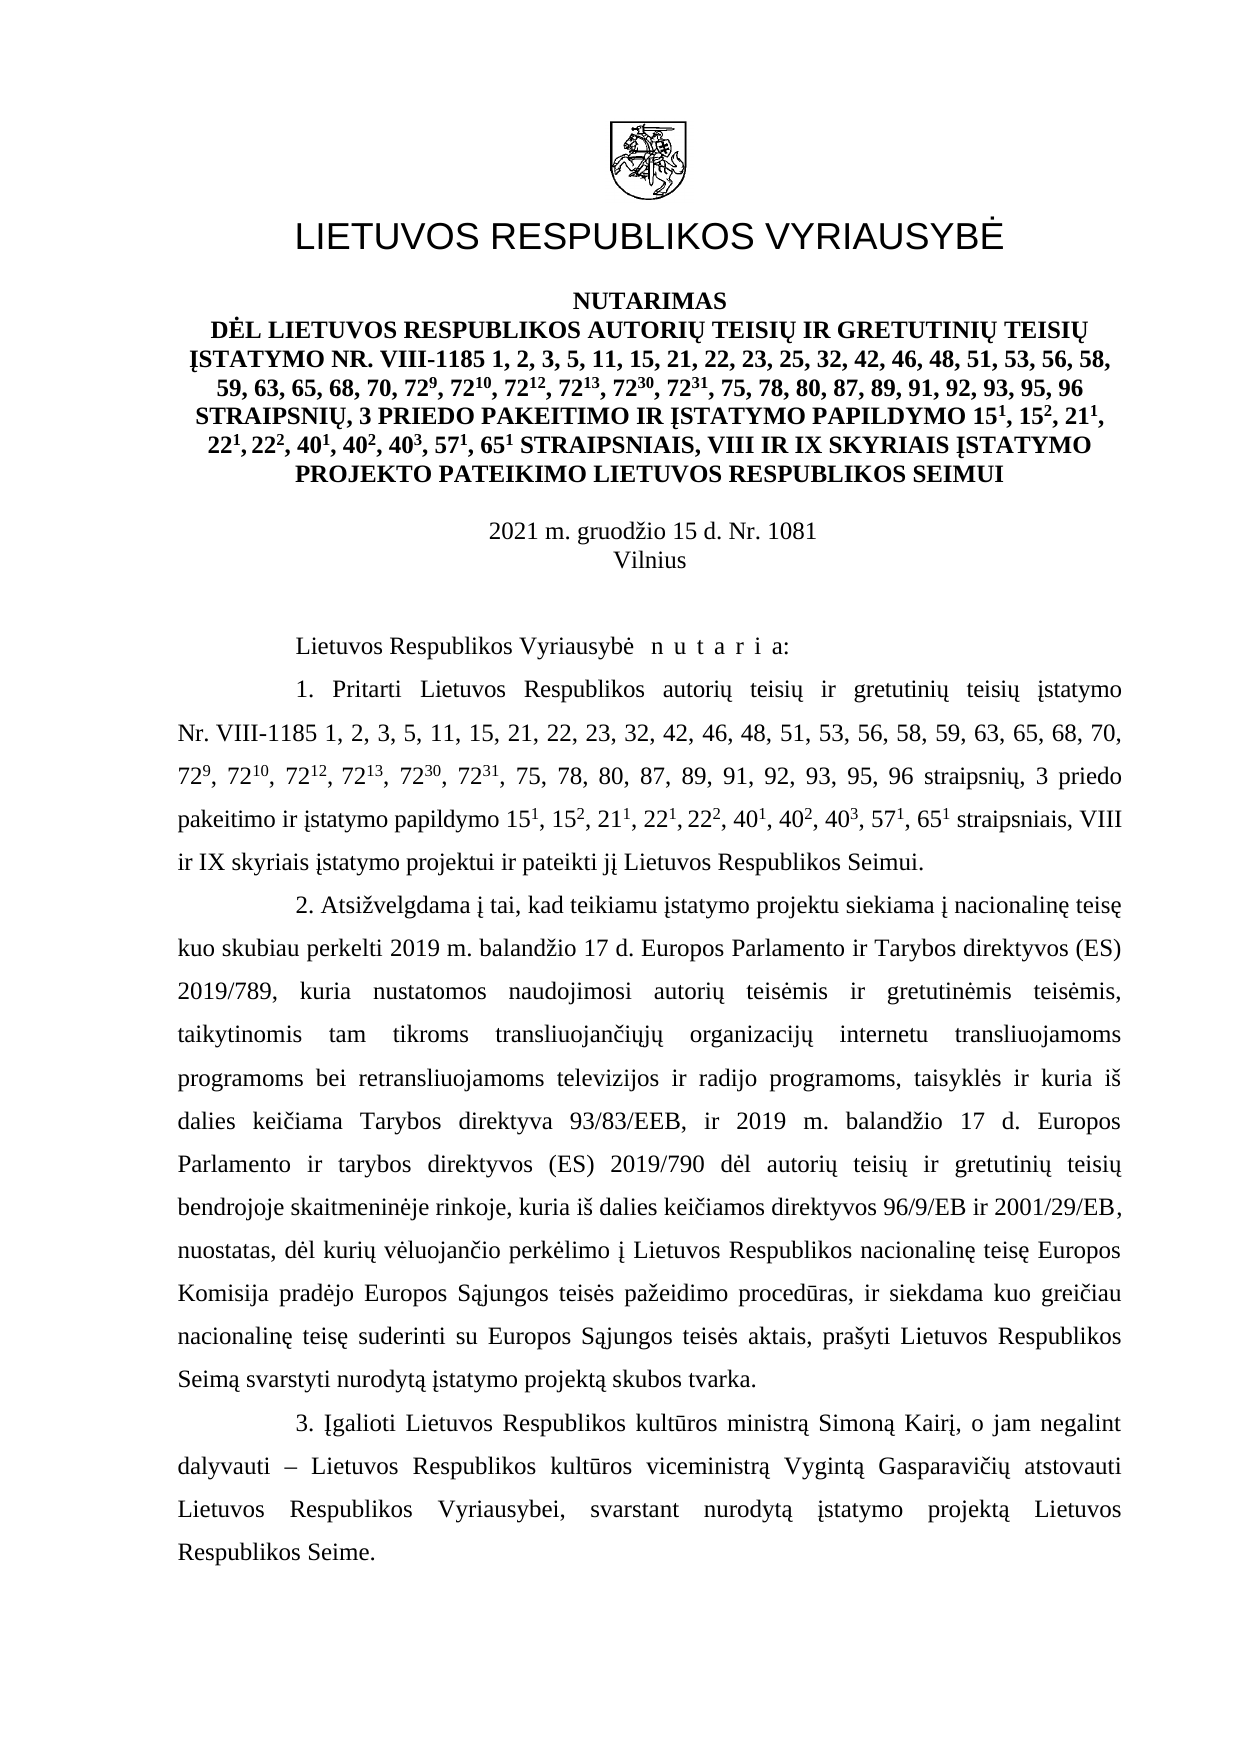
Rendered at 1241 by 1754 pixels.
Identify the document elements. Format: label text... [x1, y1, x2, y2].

text 3. Įgalioti Lietuvos Respublikos kultūros ministrą Simoną Kairį, o jam negalint dalyvauti – Lietuvos Respublikos kultūros viceministrą Vygintą Gasparavičių atstovauti Lietuvos Respublikos Vyriausybei, svarstant nurodytą įstatymo projektą Lietuvos Respublikos Seime. [177, 1408, 1122, 1566]
text 2021 m. gruodžio 15 d. Nr. 1081 [177, 516, 1122, 545]
text DĖL LIETUVOS RESPUBLIKOS AUTORIŲ TEISIŲ IR GRETUTINIŲ TEISIŲ ĮSTATYMO NR. VIII-1185 1, 2, 3, 5, 11, 15, 21, 22, 23, 25, 32, 42, 46, 48, 51, 53, 56, 58, 59, 63, 65, 68, 70, 729, 7210, 7212, 7213, 7230, 7231, 75, 78, 80, 87, 89, 91, 92, 93, 95, 96 STRAIPSNIŲ, 3 PRIEDO PAKEITIMO IR ĮSTATYMO PAPILDYMO 151, 152, 211, 221, 222, 401, 402, 403, 571, 651 STRAIPSNIAIS, VIII IR IX SKYRIAIS ĮSTATYMO PROJEKTO PATEIKIMO LIETUVOS RESPUBLIKOS SEIMUI [177, 315, 1122, 488]
text Lietuvos Respublikos Vyriausybė [177, 214, 1122, 258]
text Lietuvos Respublikos Vyriausybė nutaria: [177, 631, 1122, 660]
text nutarimas [177, 286, 1122, 315]
text 1. Pritarti Lietuvos Respublikos autorių teisių ir gretutinių teisių įstatymo Nr. VIII‑1185 1, 2, 3, 5, 11, 15, 21, 22, 23, 32, 42, 46, 48, 51, 53, 56, 58, 59, 63, 65, 68, 70, 729, 7210, 7212, 7213, 7230, 7231, 75, 78, 80, 87, 89, 91, 92, 93, 95, 96 straipsnių, 3 priedo pakeitimo ir įstatymo papildymo 151, 152, 211, 221, 222, 401, 402, 403, 571, 651 straipsniais, VIII ir IX skyriais įstatymo projektui ir pateikti jį Lietuvos Respublikos Seimui. [177, 674, 1122, 876]
text 2. Atsižvelgdama į tai, kad teikiamu įstatymo projektu siekiama į nacionalinę teisę kuo skubiau perkelti 2019 m. balandžio 17 d. Europos Parlamento ir Tarybos direktyvos (ES) 2019/789, kuria nustatomos naudojimosi autorių teisėmis ir gretutinėmis teisėmis, taikytinomis tam tikroms transliuojančiųjų organizacijų internetu transliuojamoms programoms bei retransliuojamoms televizijos ir radijo programoms, taisyklės ir kuria iš dalies keičiama Tarybos direktyva 93/83/EEB, ir 2019 m. balandžio 17 d. Europos Parlamento ir tarybos direktyvos (ES) 2019/790 dėl autorių teisių ir gretutinių teisių bendrojoje skaitmeninėje rinkoje, kuria iš dalies keičiamos direktyvos 96/9/EB ir 2001/29/EB, nuostatas, dėl kurių vėluojančio perkėlimo į Lietuvos Respublikos nacionalinę teisę Europos Komisija pradėjo Europos Sąjungos teisės pažeidimo procedūras, ir siekdama kuo greičiau nacionalinę teisę suderinti su Europos Sąjungos teisės aktais, prašyti Lietuvos Respublikos Seimą svarstyti nurodytą įstatymo projektą skubos tvarka. [177, 890, 1122, 1393]
text Vilnius [177, 545, 1122, 574]
